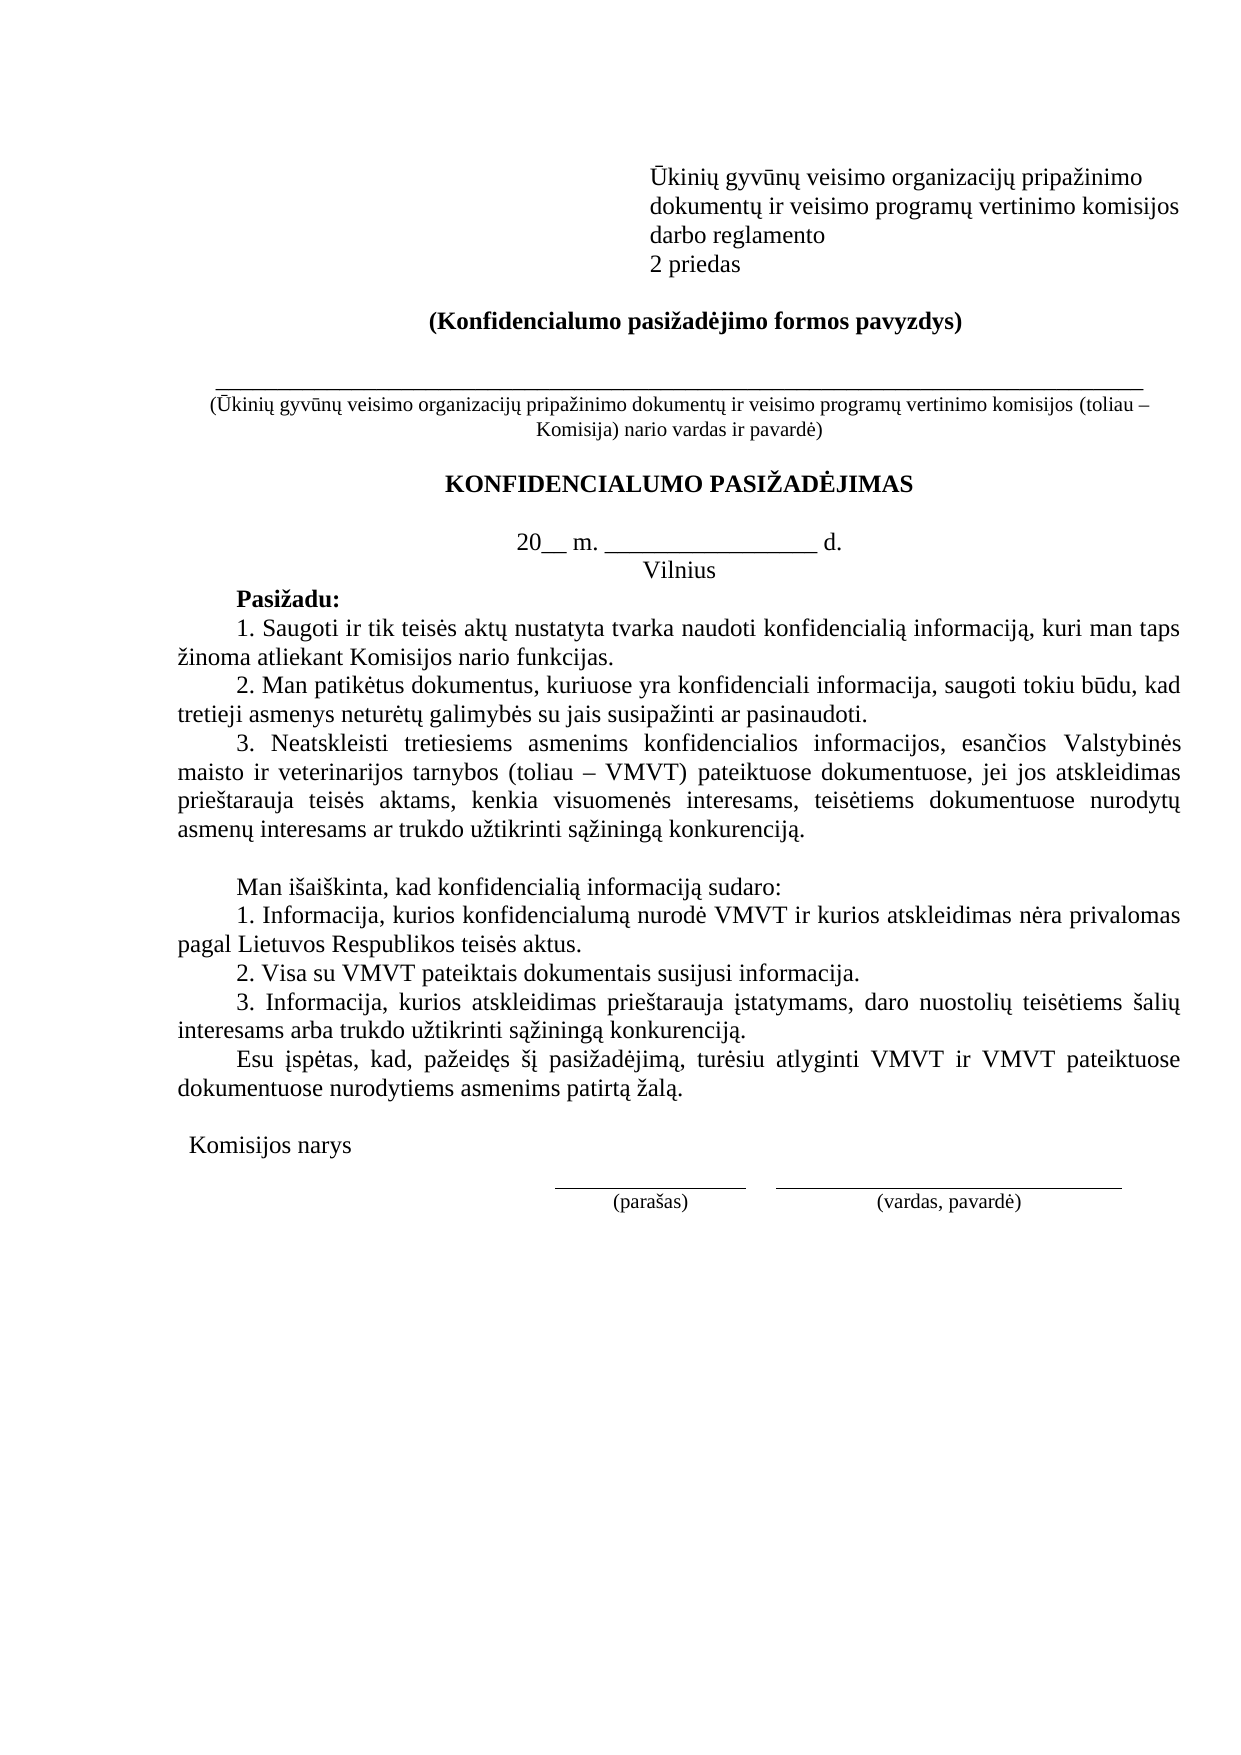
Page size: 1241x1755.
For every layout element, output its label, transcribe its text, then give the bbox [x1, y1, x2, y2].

table_cell (vardas, pavardė) [776, 1189, 1122, 1213]
text 3. Informacija, kurios atskleidimas prieštarauja įstatymams, daro nuostolių teisėtiems šalių interesams arba trukdo užtikrinti sąžiningą konkurenciją. [177, 987, 1181, 1044]
text 1. Saugoti ir tik teisės aktų nustatyta tvarka naudoti konfidencialią informaciją, kuri man taps žinoma atliekant Komisijos nario funkcijas. [177, 613, 1181, 671]
text dokumentų ir veisimo programų vertinimo komisijos [649, 191, 1181, 220]
text 1. Informacija, kurios konfidencialumą nurodė VMVT ir kurios atskleidimas nėra privalomas pagal Lietuvos Respublikos teisės aktus. [177, 901, 1181, 958]
text 2 priedas [649, 249, 1181, 277]
table_cell [177, 1188, 555, 1213]
text Vilnius [177, 556, 1181, 584]
text (Konfidencialumo pasižadėjimo formos pavyzdys) [177, 306, 1181, 335]
table_header [555, 1131, 746, 1188]
text 3. Neatskleisti tretiesiems asmenims konfidencialios informacijos, esančios Valstybinės maisto ir veterinarijos tarnybos (toliau – VMVT) pateiktuose dokumentuose, jei jos atskleidimas prieštarauja teisės aktams, kenkia visuomenės interesams, teisėtiems dokumentuose nurodytų asmenų interesams ar trukdo užtikrinti sąžiningą konkurenciją. [177, 728, 1181, 843]
table_cell (parašas) [555, 1189, 746, 1213]
text 20__ m. _________________ d. [177, 527, 1181, 556]
text 2. Visa su VMVT pateiktais dokumentais susijusi informacija. [177, 958, 1181, 987]
text Ūkinių gyvūnų veisimo organizacijų pripažinimo [649, 162, 1181, 191]
table_header [746, 1131, 776, 1188]
text 2. Man patikėtus dokumentus, kuriuose yra konfidenciali informacija, saugoti tokiu būdu, kad tretieji asmenys neturėtų galimybės su jais susipažinti ar pasinaudoti. [177, 671, 1181, 728]
table_header [776, 1131, 1122, 1188]
text __ [177, 364, 1181, 392]
table_cell [746, 1188, 776, 1213]
text KONFIDENCIALUMO PASIŽADĖJIMAS [177, 469, 1181, 498]
text (Ūkinių gyvūnų veisimo organizacijų pripažinimo dokumentų ir veisimo programų vertinimo komisijos (toliau – Komisija) nario vardas ir pavardė) [177, 392, 1181, 441]
text Esu įspėtas, kad, pažeidęs šį pasižadėjimą, turėsiu atlyginti VMVT ir VMVT pateiktuose dokumentuose nurodytiems asmenims patirtą žalą. [177, 1044, 1181, 1102]
text darbo reglamento [649, 220, 1181, 249]
table_header Komisijos narys [177, 1131, 555, 1188]
text Man išaiškinta, kad konfidencialią informaciją sudaro: [177, 872, 1181, 901]
text Pasižadu: [177, 584, 1181, 613]
